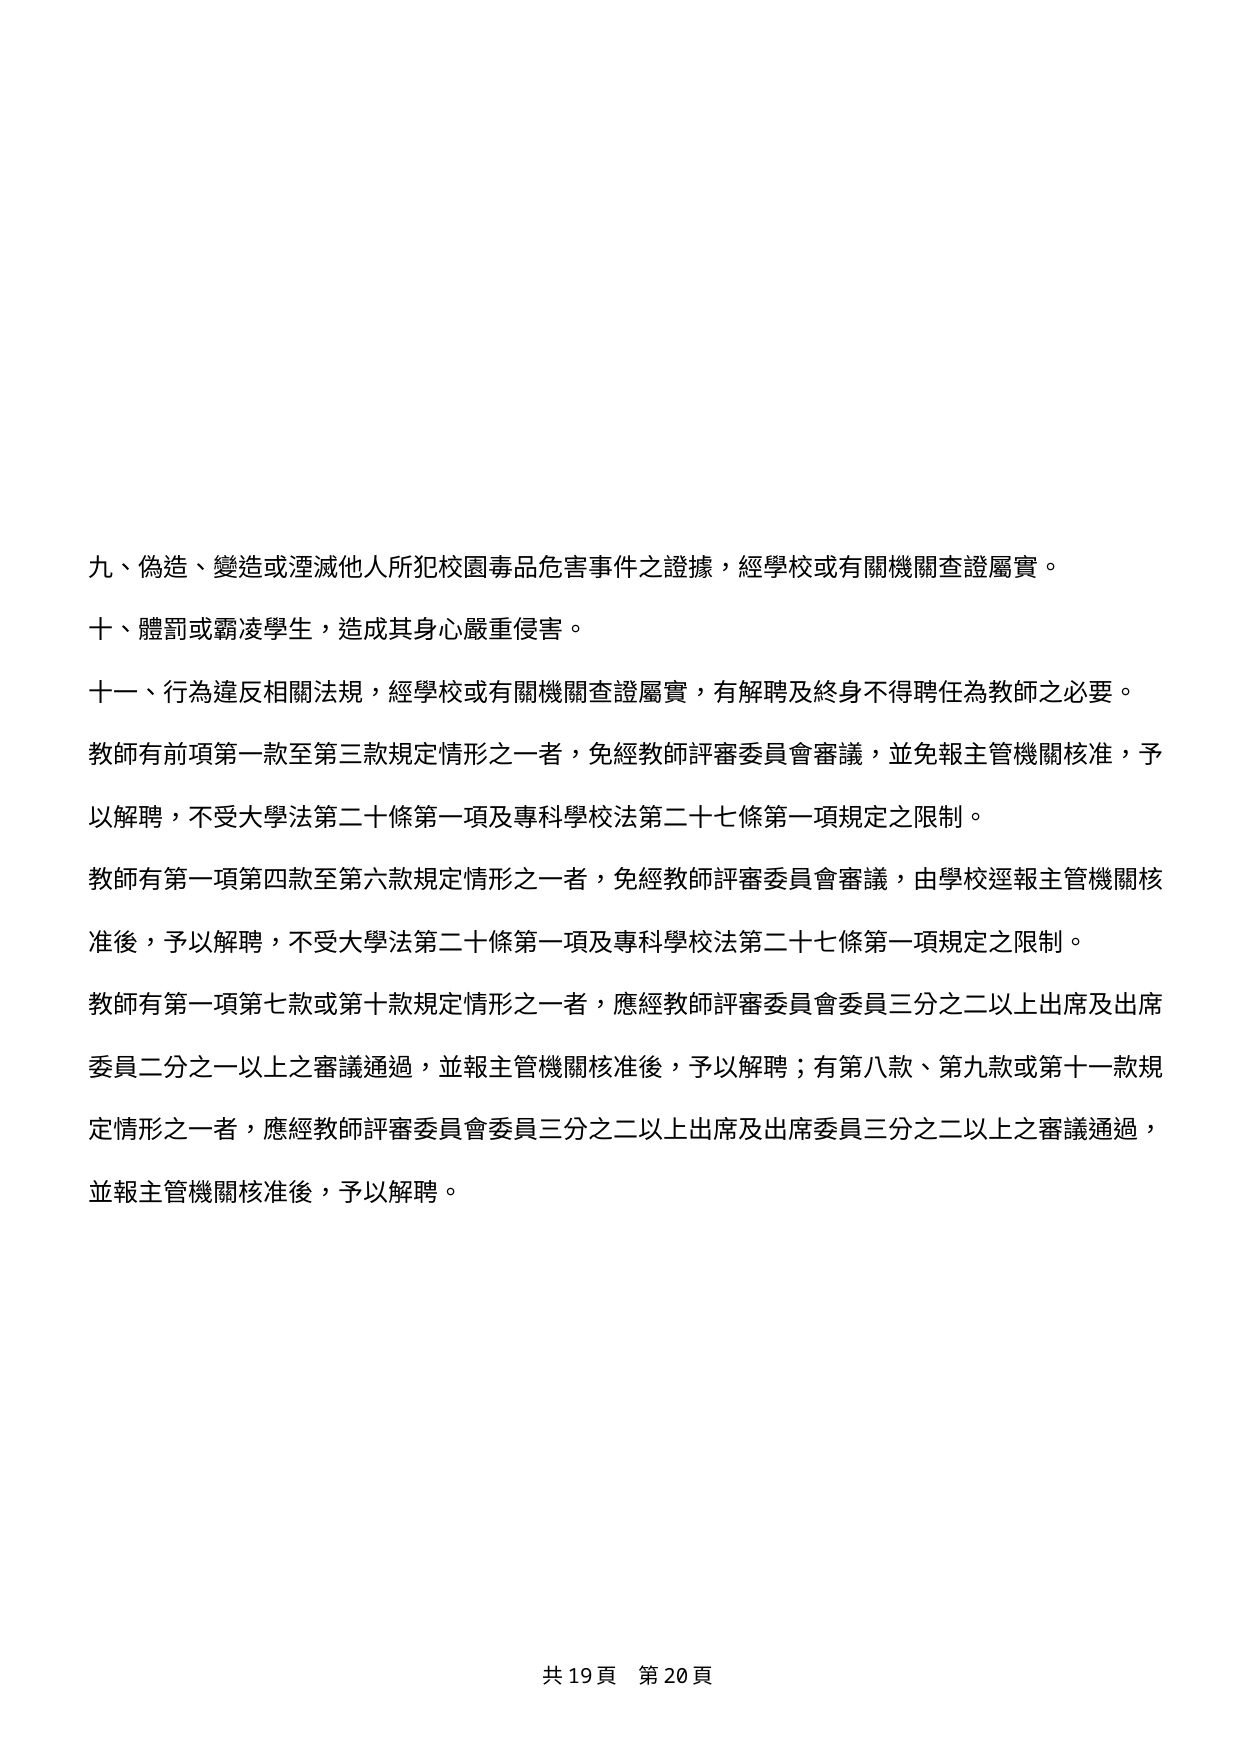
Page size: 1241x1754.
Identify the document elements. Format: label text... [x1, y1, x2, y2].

text 十、體罰或霸凌學生，造成其身心嚴重侵害。 [89, 586, 1167, 648]
text 九、偽造、變造或湮滅他人所犯校園毒品危害事件之證據，經學校或有關機關查證屬實。 [89, 523, 1167, 586]
text 教師有前項第一款至第三款規定情形之一者，免經教師評審委員會審議，並免報主管機關核准，予以解聘，不受大學法第二十條第一項及專科學校法第二十七條第一項規定之限制。 [89, 711, 1167, 836]
text 十一、行為違反相關法規，經學校或有關機關查證屬實，有解聘及終身不得聘任為教師之必要。 [89, 648, 1167, 711]
text 教師有第一項第四款至第六款規定情形之一者，免經教師評審委員會審議，由學校逕報主管機關核准後，予以解聘，不受大學法第二十條第一項及專科學校法第二十七條第一項規定之限制。 [89, 836, 1167, 961]
text 教師有第一項第七款或第十款規定情形之一者，應經教師評審委員會委員三分之二以上出席及出席委員二分之一以上之審議通過，並報主管機關核准後，予以解聘；有第八款、第九款或第十一款規定情形之一者，應經教師評審委員會委員三分之二以上出席及出席委員三分之二以上之審議通過，並報主管機關核准後，予以解聘。 [89, 961, 1167, 1211]
